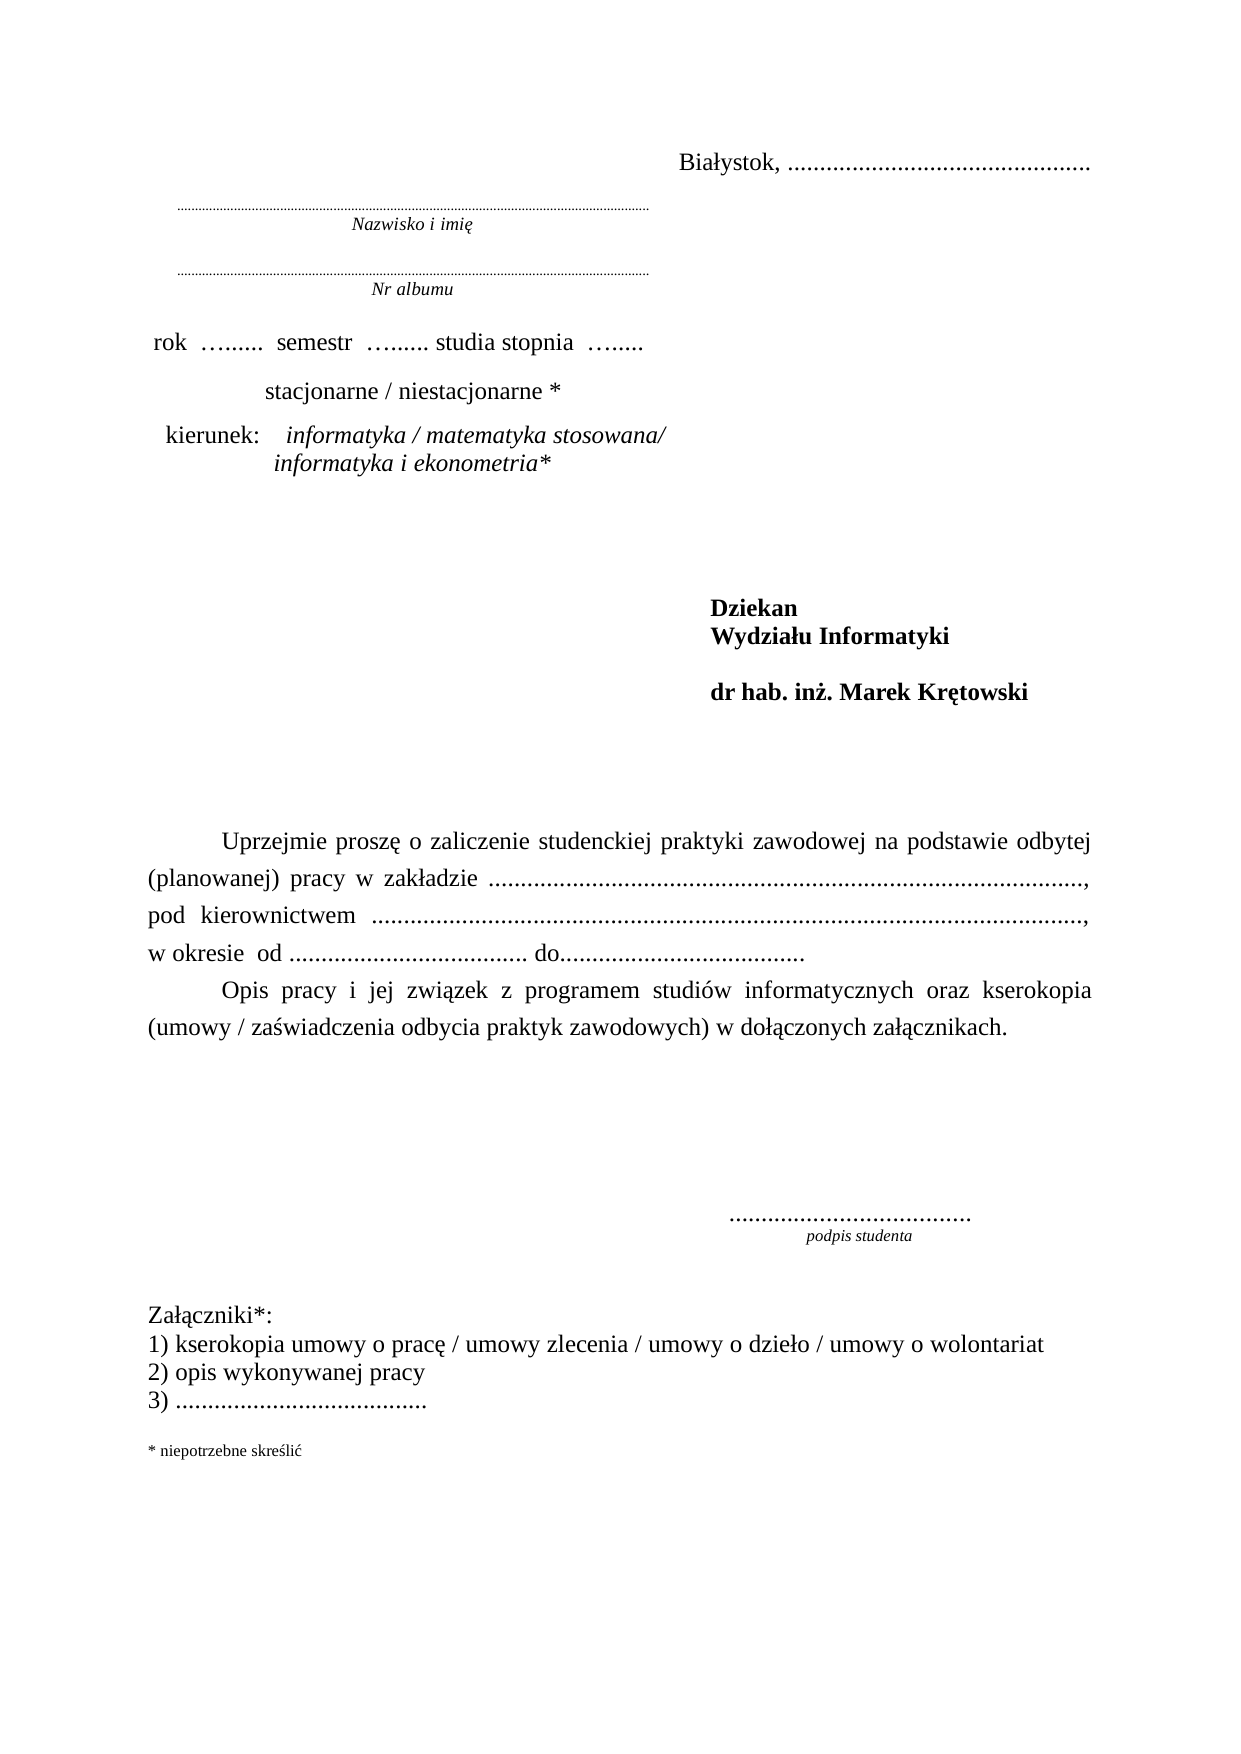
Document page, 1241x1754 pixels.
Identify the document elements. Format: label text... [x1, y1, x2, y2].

text 3) ....................................... [148, 1386, 1092, 1413]
text podpis studenta [148, 1227, 1092, 1245]
text dr hab. inż. Marek Krętowski [710, 678, 1092, 706]
table_header [679, 176, 1092, 538]
text Załączniki*: [148, 1301, 1092, 1329]
text Uprzejmie proszę o zaliczenie studenckiej praktyki zawodowej na podstawie odbytej (planowanej) pracy w zakładzie ............................................................................................, pod kierownictwem .............................................................................................................., w okresie od ..................................... do...................................... [148, 827, 1092, 967]
text 2) opis wykonywanej pracy [148, 1357, 1092, 1386]
text * niepotrzebne skreślić [148, 1442, 1092, 1459]
text Wydziału Informatyki [710, 622, 1092, 650]
text Opis pracy i jej związek z programem studiów informatycznych oraz kserokopia (umowy / zaświadczenia odbycia praktyk zawodowych) w dołączonych załącznikach. [148, 976, 1092, 1041]
text Dziekan [710, 594, 1092, 622]
text Białystok, ............................................... [148, 148, 1092, 176]
table_header Nazwisko i imię Nr albumu rok …...... semestr …...... studia stopnia …..... stacjonarne / niestacjonarne * kierunek: informatyka / matematyka stosowana/ informatyka i ekonometria* [148, 176, 679, 538]
text 1) kserokopia umowy o pracę / umowy zlecenia / umowy o dzieło / umowy o wolontariat [148, 1329, 1092, 1357]
